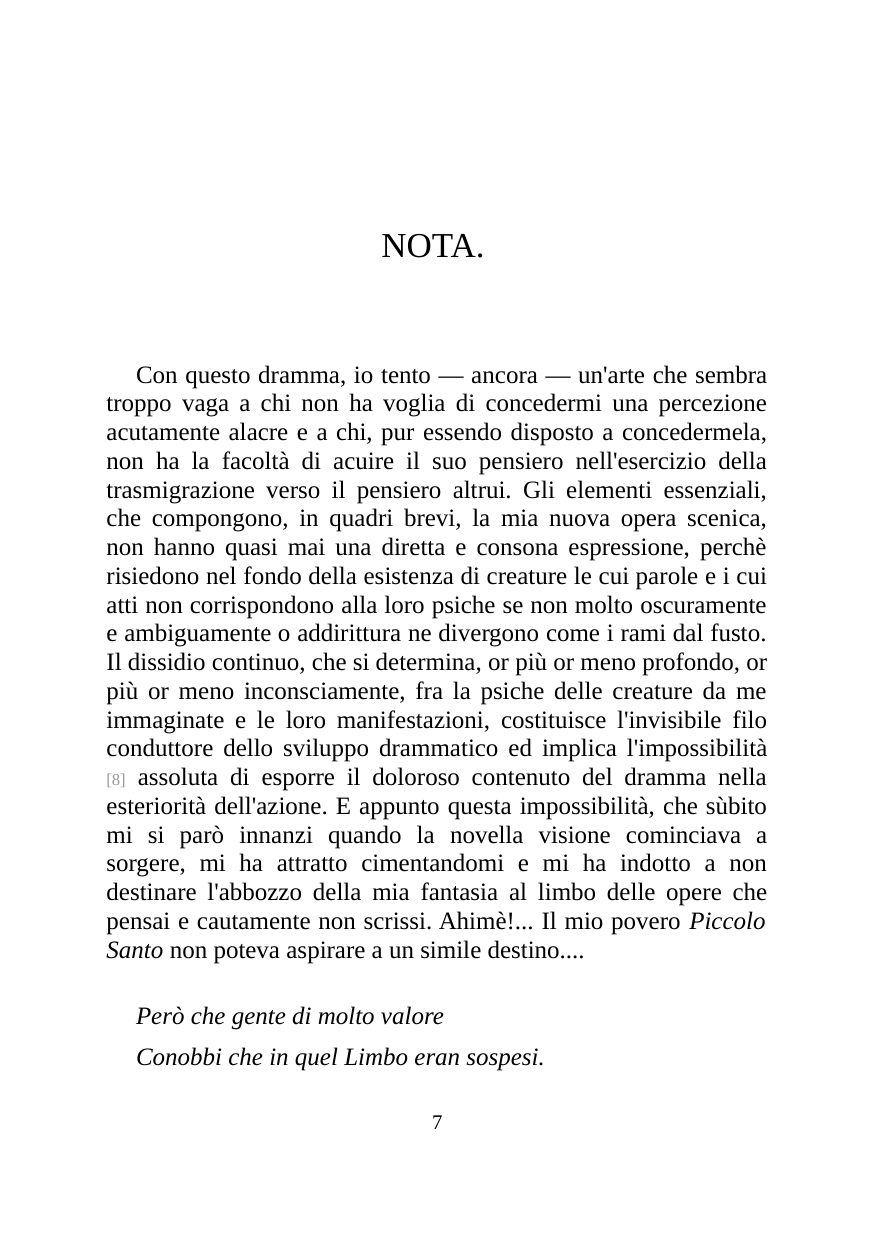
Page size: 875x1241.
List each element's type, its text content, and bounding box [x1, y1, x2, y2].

text Conobbi che in quel Limbo eran sospesi. [106, 1042, 768, 1071]
subtitle NOTA. [106, 224, 768, 264]
text Però che gente di molto valore [106, 1001, 768, 1030]
text Con questo dramma, io tento — ancora — un'arte che sembra troppo vaga a chi non ha voglia di concedermi una percezione acutamente alacre e a chi, pur essendo disposto a concedermela, non ha la facoltà di acuire il suo pensiero nell'esercizio della trasmigrazione verso il pensiero altrui. Gli elementi essenziali, che compongono, in quadri brevi, la mia nuova opera scenica, non hanno quasi mai una diretta e consona espressione, perchè risiedono nel fondo della esistenza di creature le cui parole e i cui atti non corrispondono alla loro psiche se non molto oscuramente e ambiguamente o addirittura ne divergono come i rami dal fusto. Il dissidio continuo, che si determina, or più or meno profondo, or più or meno inconsciamente, fra la psiche delle creature da me immaginate e le loro manifestazioni, costituisce l'invisibile filo conduttore dello sviluppo drammatico ed implica l'impossibilità [8] assoluta di esporre il doloroso contenuto del dramma nella esteriorità dell'azione. E appunto questa impossibilità, che sùbito mi si parò innanzi quando la novella visione cominciava a sorgere, mi ha attratto cimentandomi e mi ha indotto a non destinare l'abbozzo della mia fantasia al limbo delle opere che pensai e cautamente non scrissi. Ahimè!... Il mio povero Piccolo Santo non poteva aspirare a un simile destino.... [106, 360, 768, 963]
